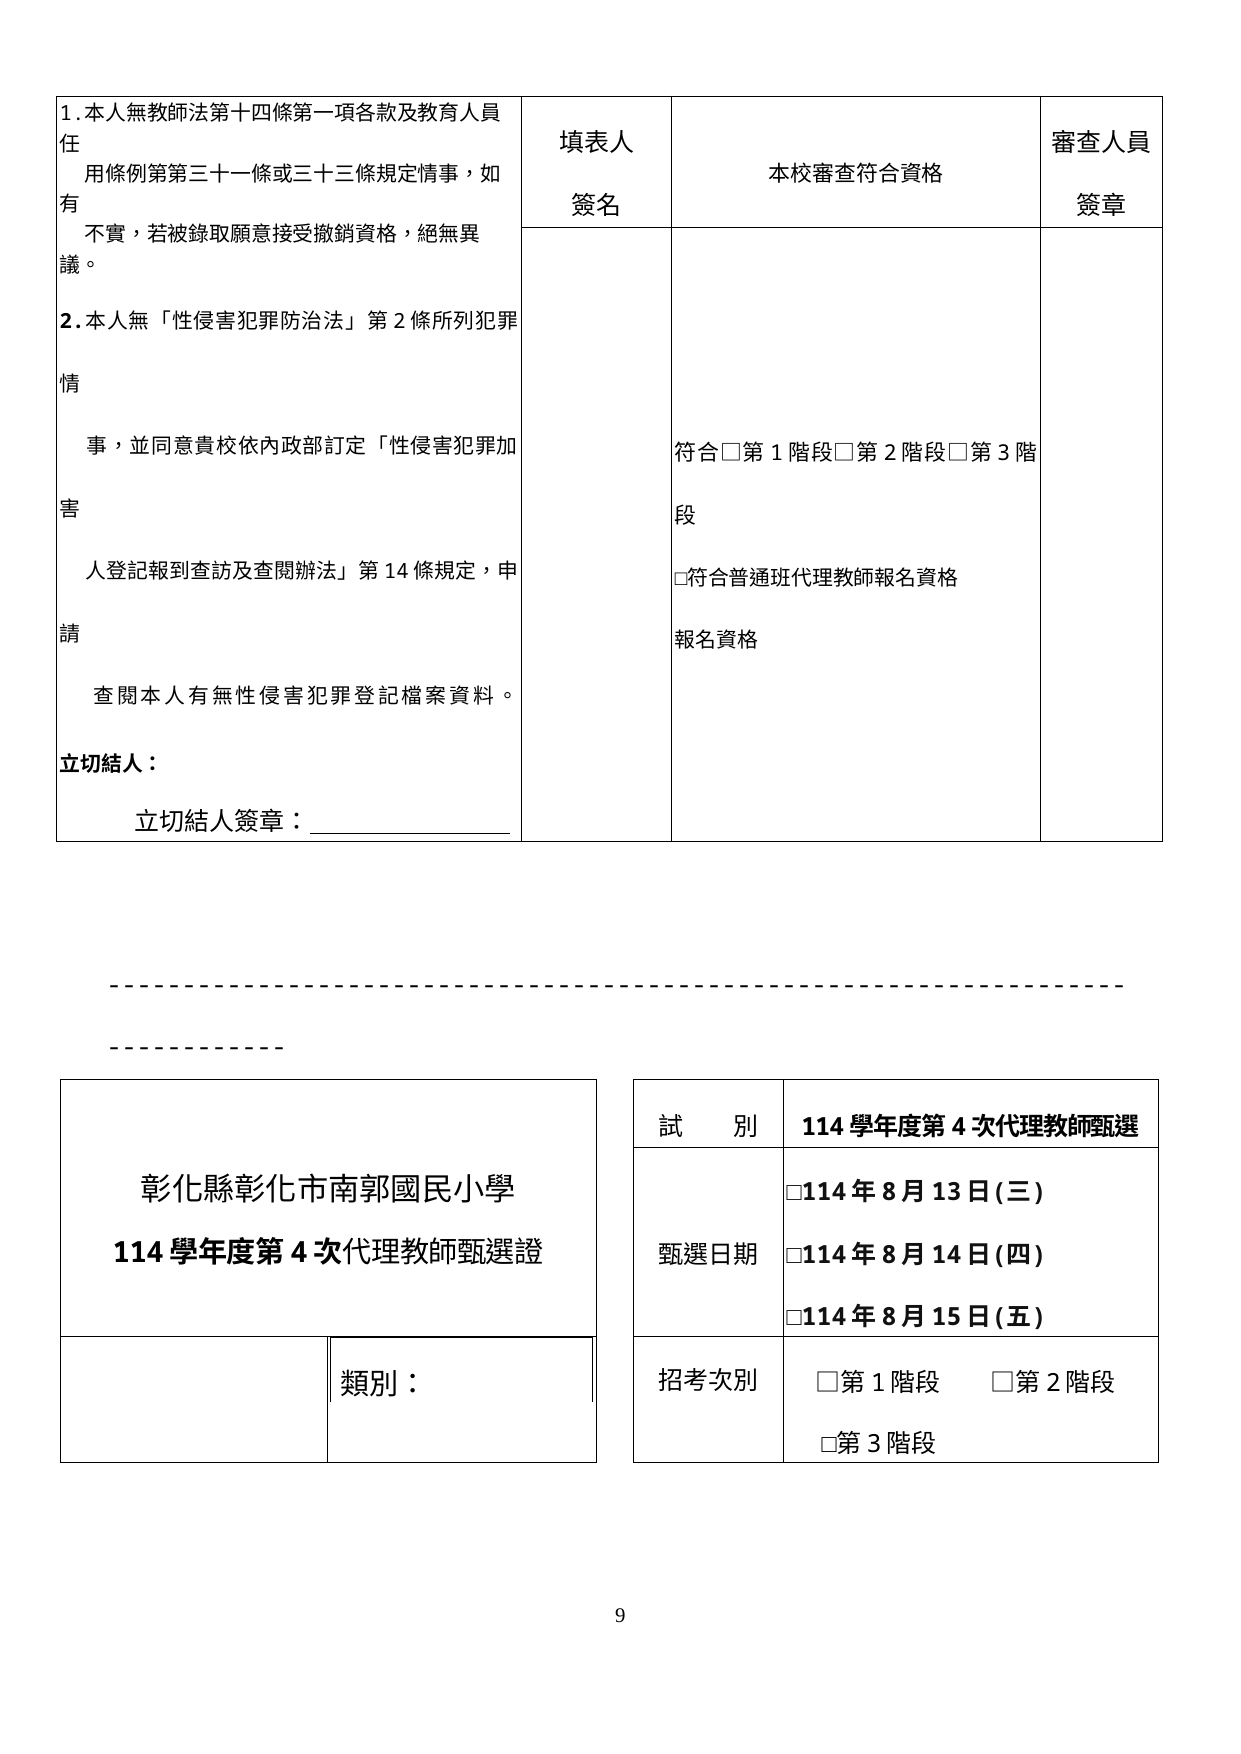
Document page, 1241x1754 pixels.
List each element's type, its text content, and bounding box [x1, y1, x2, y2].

table_cell □第1階段 □第2階段 □第3階段 [784, 1337, 1158, 1462]
table_cell 1.本人無教師法第十四條第一項各款及教育人員任 用條例第第三十一條或三十三條規定情事，如有 不實，若被錄取願意接受撤銷資格，絕無異議。 2.本人無「性侵害犯罪防治法」第2條所列犯罪情 事，並同意貴校依內政部訂定「性侵害犯罪加害 人登記報到查訪及查閱辦法」第14條規定，申請 查閱本人有無性侵害犯罪登記檔案資料。 立切結人： 立切結人簽章： [57, 97, 521, 841]
table_cell [61, 1337, 327, 1462]
table_cell 審查人員簽章 [1041, 97, 1162, 227]
table_cell 招考次別 [634, 1337, 783, 1462]
table_cell 本校審查符合資格 [672, 97, 1040, 227]
table_cell 類別： [328, 1337, 596, 1462]
table_header 試 別 [634, 1080, 783, 1147]
table_header 彰化縣彰化市南郭國民小學 114學年度第4次代理教師甄選證 [61, 1080, 596, 1336]
table_cell □114年8月13日(三) □114年8月14日(四) □114年8月15日(五) [784, 1148, 1158, 1336]
table_header 114學年度第4次代理教師甄選 [784, 1080, 1158, 1147]
table_cell 甄選日期 [634, 1148, 783, 1336]
table_cell 符合□第1階段□第2階段□第3階段 □符合普通班代理教師報名資格 報名資格 [672, 228, 1040, 841]
table_cell [1041, 228, 1162, 841]
table_header [597, 1079, 633, 1462]
text -------------------------------------------------------------------------------- [106, 942, 1134, 1067]
table_cell 填表人 簽名 [522, 97, 671, 227]
table_cell [522, 228, 671, 841]
